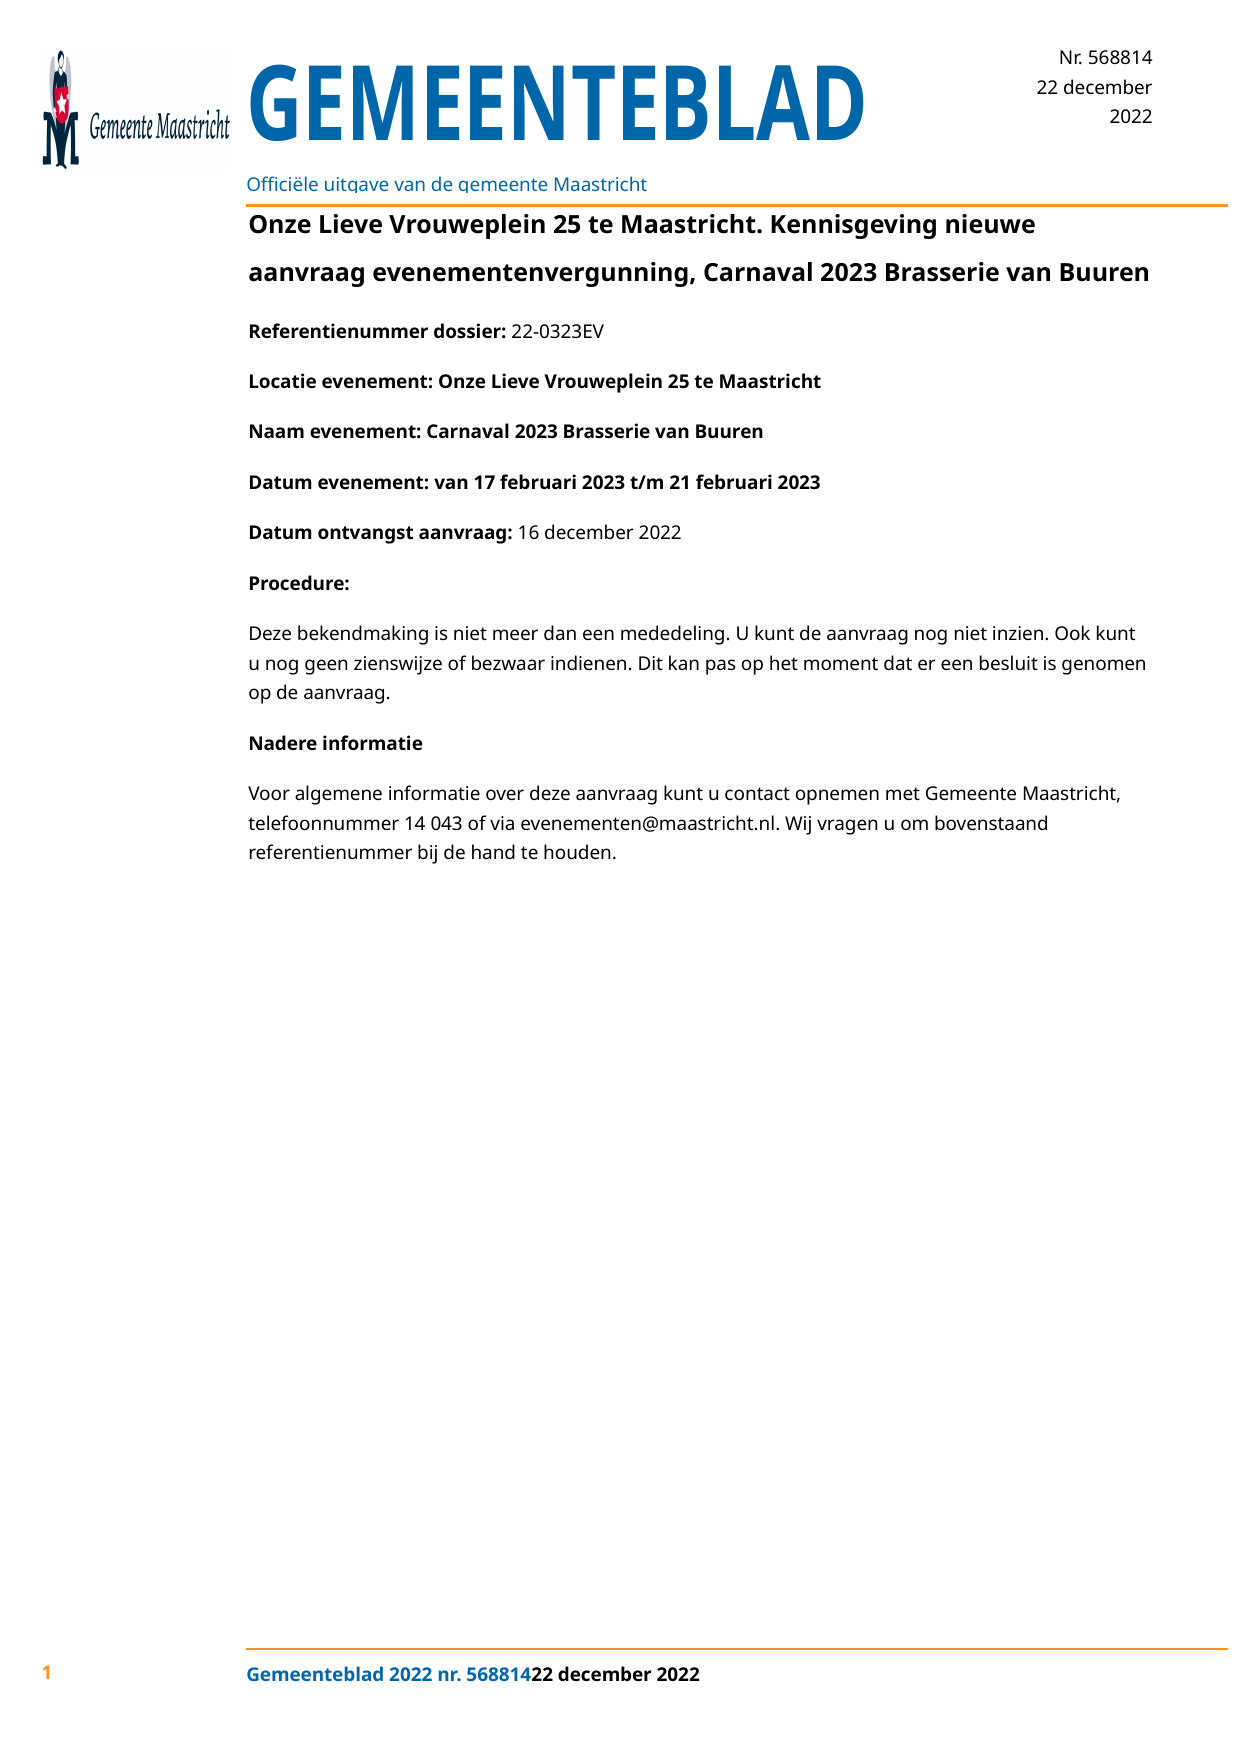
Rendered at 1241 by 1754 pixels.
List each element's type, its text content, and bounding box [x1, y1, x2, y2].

text Procedure: [248, 570, 1152, 596]
text Voor algemene informatie over deze aanvraag kunt u contact opnemen met Gemeente Maastricht, telefoonnummer 14 043 of via evenementen@maastricht.nl. Wij vragen u om bovenstaand referentienummer bij de hand te houden. [248, 780, 1152, 865]
text Datum ontvangst aanvraag: 16 december 2022 [248, 519, 1152, 545]
text Nadere informatie [248, 730, 1152, 756]
text Referentienummer dossier: 22-0323EV [248, 318, 1152, 344]
text Datum evenement: van 17 februari 2023 t/m 21 februari 2023 [248, 469, 1152, 495]
picture [41, 47, 231, 172]
text Onze Lieve Vrouweplein 25 te Maastricht. Kennisgeving nieuwe aanvraag evenementenvergunning, Carnaval 2023 Brasserie van Buuren [248, 207, 1152, 288]
text Naam evenement: Carnaval 2023 Brasserie van Buuren [248, 419, 1152, 444]
text Deze bekendmaking is niet meer dan een mededeling. U kunt de aanvraag nog niet inzien. Ook kunt u nog geen zienswijze of bezwaar indienen. Dit kan pas op het moment dat er een besluit is genomen op de aanvraag. [248, 620, 1152, 705]
text Locatie evenement: Onze Lieve Vrouweplein 25 te Maastricht [248, 368, 1152, 394]
